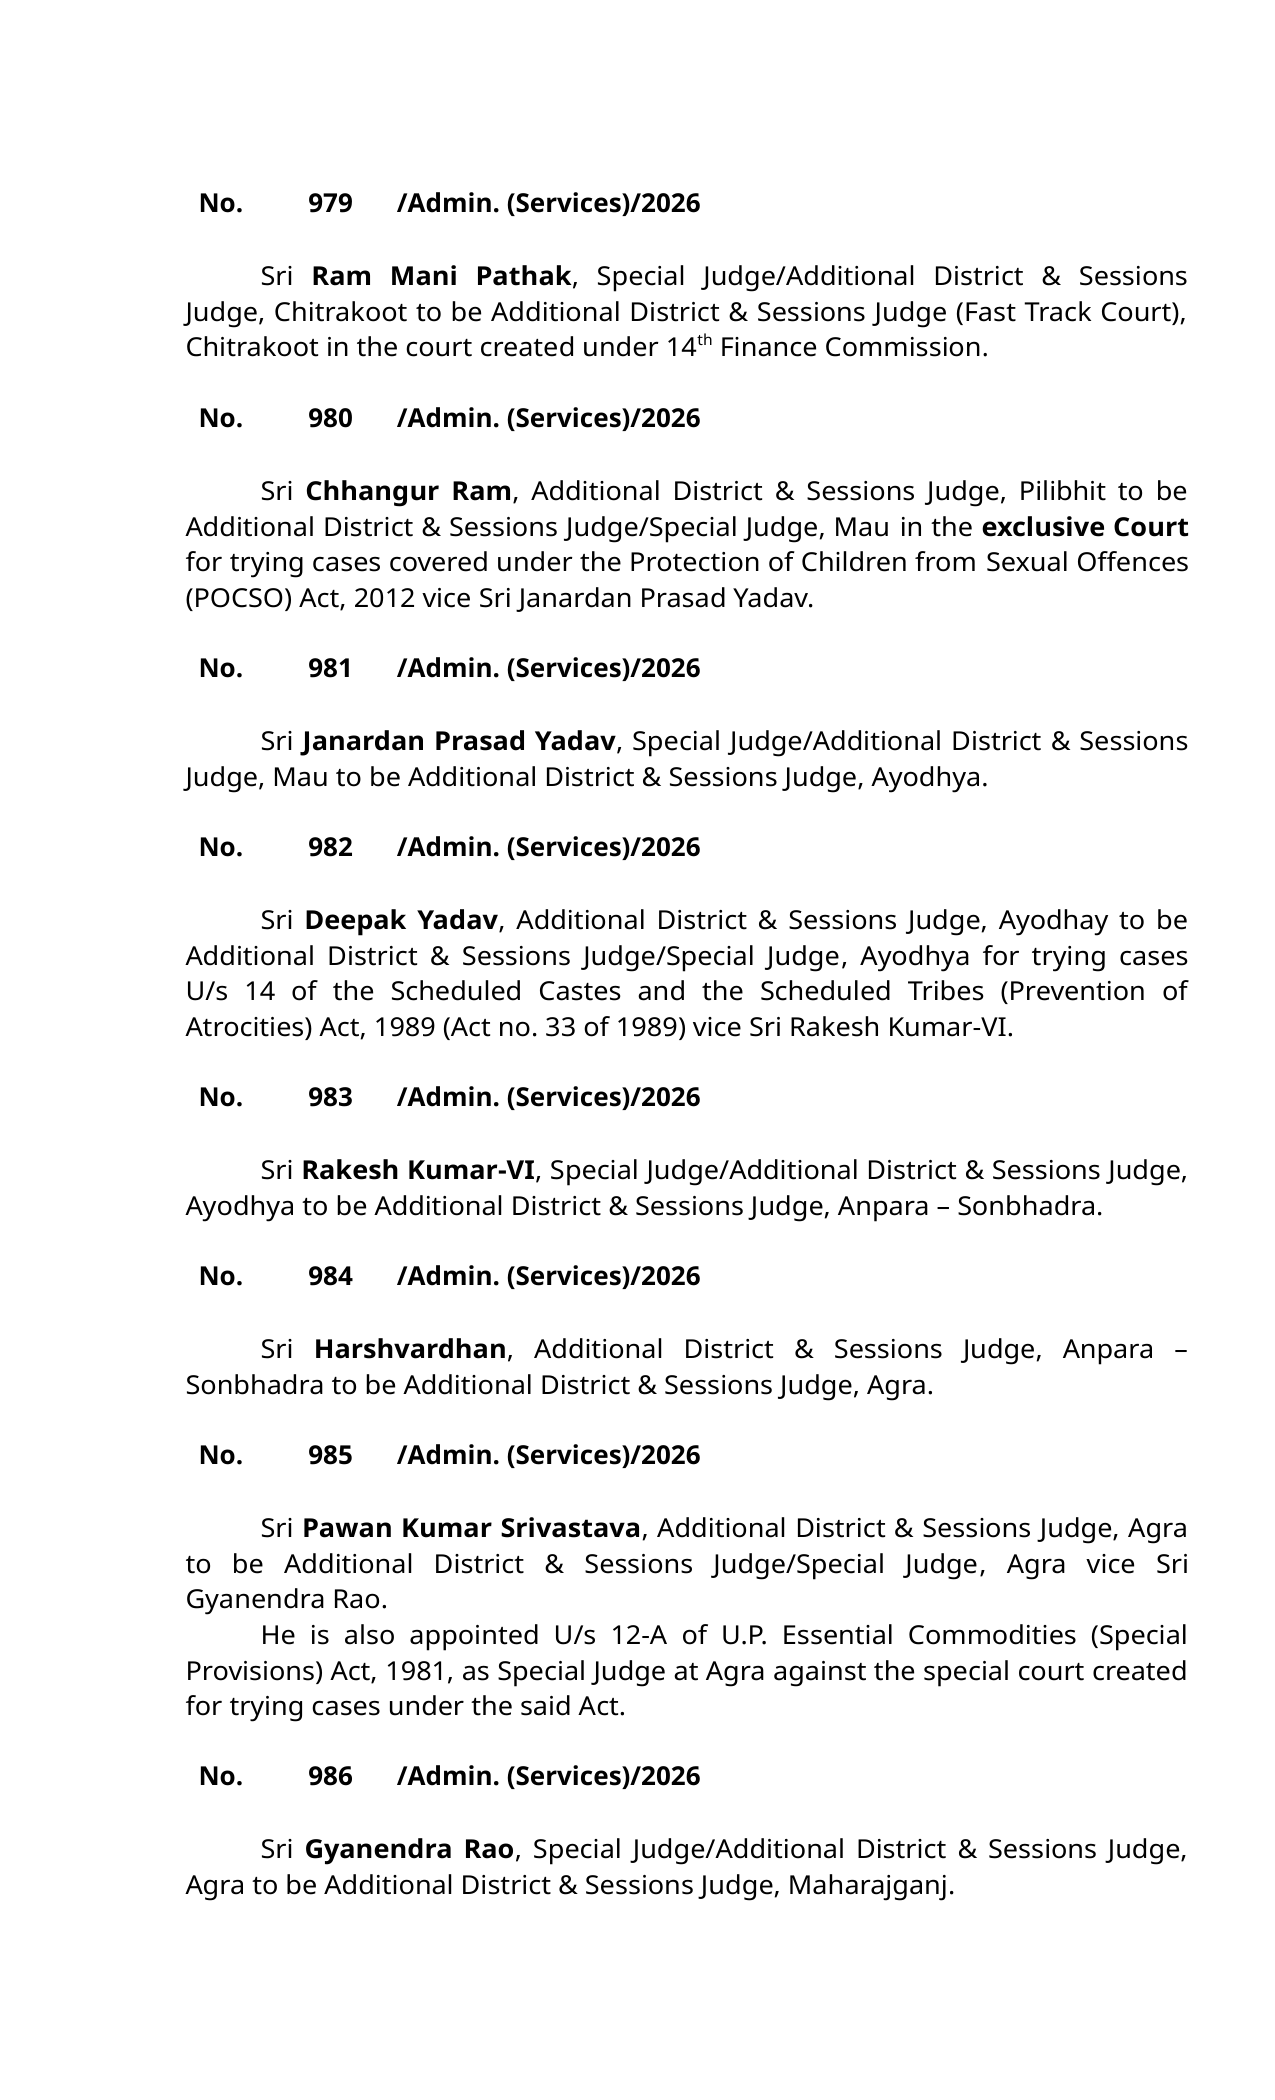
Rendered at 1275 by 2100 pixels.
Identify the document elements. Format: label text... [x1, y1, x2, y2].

table_header [259, 644, 385, 694]
table_header [259, 179, 385, 229]
table_header [259, 1252, 385, 1302]
table_header No. [187, 1252, 259, 1302]
text Sri Deepak Yadav, Additional District & Sessions Judge, Ayodhay to be Additional District & Sessions Judge/Special Judge, Ayodhya for trying cases U/s 14 of the Scheduled Castes and the Scheduled Tribes (Prevention of Atrocities) Act, 1989 (Act no. 33 of 1989) vice Sri Rakesh Kumar-VI. [185, 902, 1189, 1044]
table_header /Admin. (Services)/2026 [385, 1431, 789, 1481]
text Sri Chhangur Ram, Additional District & Sessions Judge, Pilibhit to be Additional District & Sessions Judge/Special Judge, Mau in the exclusive Court for trying cases covered under the Protection of Children from Sexual Offences (POCSO) Act, 2012 vice Sri Janardan Prasad Yadav. [185, 473, 1189, 615]
table_header [259, 1752, 385, 1802]
table_header /Admin. (Services)/2026 [385, 393, 789, 444]
table_header No. [187, 823, 259, 873]
table_header No. [187, 1073, 259, 1123]
table_header [259, 1073, 385, 1123]
text Sri Ram Mani Pathak, Special Judge/Additional District & Sessions Judge, Chitrakoot to be Additional District & Sessions Judge (Fast Track Court), Chitrakoot in the court created under 14th Finance Commission. [185, 258, 1189, 364]
text Sri Pawan Kumar Srivastava, Additional District & Sessions Judge, Agra to be Additional District & Sessions Judge/Special Judge, Agra vice Sri Gyanendra Rao. [185, 1510, 1189, 1617]
table_header No. [187, 179, 259, 229]
table_header No. [187, 1431, 259, 1481]
table_header /Admin. (Services)/2026 [385, 1252, 789, 1302]
table_header /Admin. (Services)/2026 [385, 1073, 789, 1123]
table_header [259, 393, 385, 444]
table_header No. [187, 644, 259, 694]
table_header /Admin. (Services)/2026 [385, 179, 789, 229]
table_header No. [187, 1752, 259, 1802]
text He is also appointed U/s 12-A of U.P. Essential Commodities (Special Provisions) Act, 1981, as Special Judge at Agra against the special court created for trying cases under the said Act. [185, 1617, 1189, 1723]
text Sri Gyanendra Rao, Special Judge/Additional District & Sessions Judge, Agra to be Additional District & Sessions Judge, Maharajganj. [185, 1831, 1189, 1902]
table_header /Admin. (Services)/2026 [385, 1752, 789, 1802]
table_header /Admin. (Services)/2026 [385, 644, 789, 694]
table_header No. [187, 393, 259, 444]
table_header [259, 823, 385, 873]
text Sri Harshvardhan, Additional District & Sessions Judge, Anpara – Sonbhadra to be Additional District & Sessions Judge, Agra. [185, 1331, 1189, 1402]
text Sri Rakesh Kumar-VI, Special Judge/Additional District & Sessions Judge, Ayodhya to be Additional District & Sessions Judge, Anpara – Sonbhadra. [185, 1152, 1189, 1223]
table_header /Admin. (Services)/2026 [385, 823, 789, 873]
table_header [259, 1431, 385, 1481]
text Sri Janardan Prasad Yadav, Special Judge/Additional District & Sessions Judge, Mau to be Additional District & Sessions Judge, Ayodhya. [185, 723, 1189, 794]
